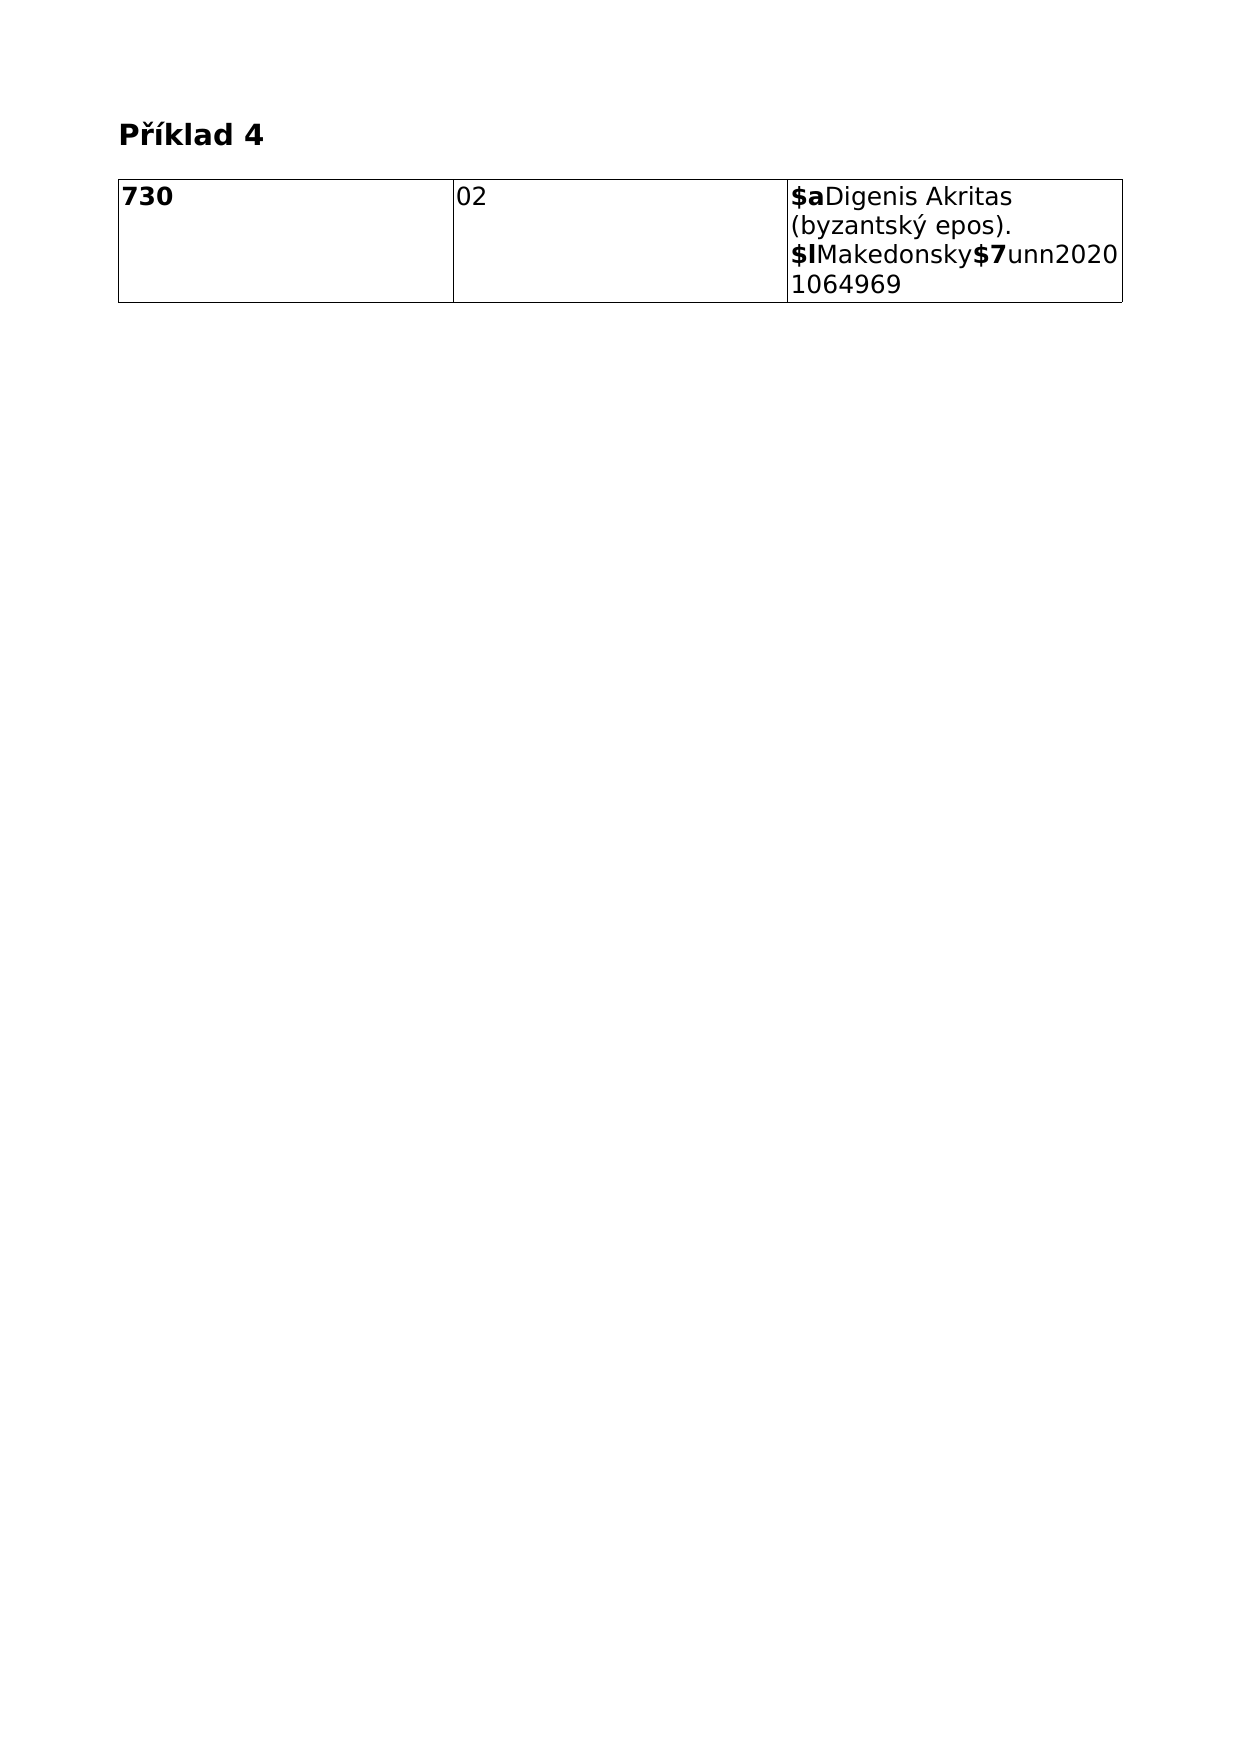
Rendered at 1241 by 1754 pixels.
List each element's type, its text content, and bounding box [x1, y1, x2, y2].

subtitle Příklad 4 [118, 118, 1122, 152]
table_header 730 [119, 180, 453, 302]
table_header $aDigenis Akritas (byzantský epos).$lMakedonsky$7unn20201064969 [788, 180, 1122, 302]
table_header 02 [454, 180, 787, 302]
